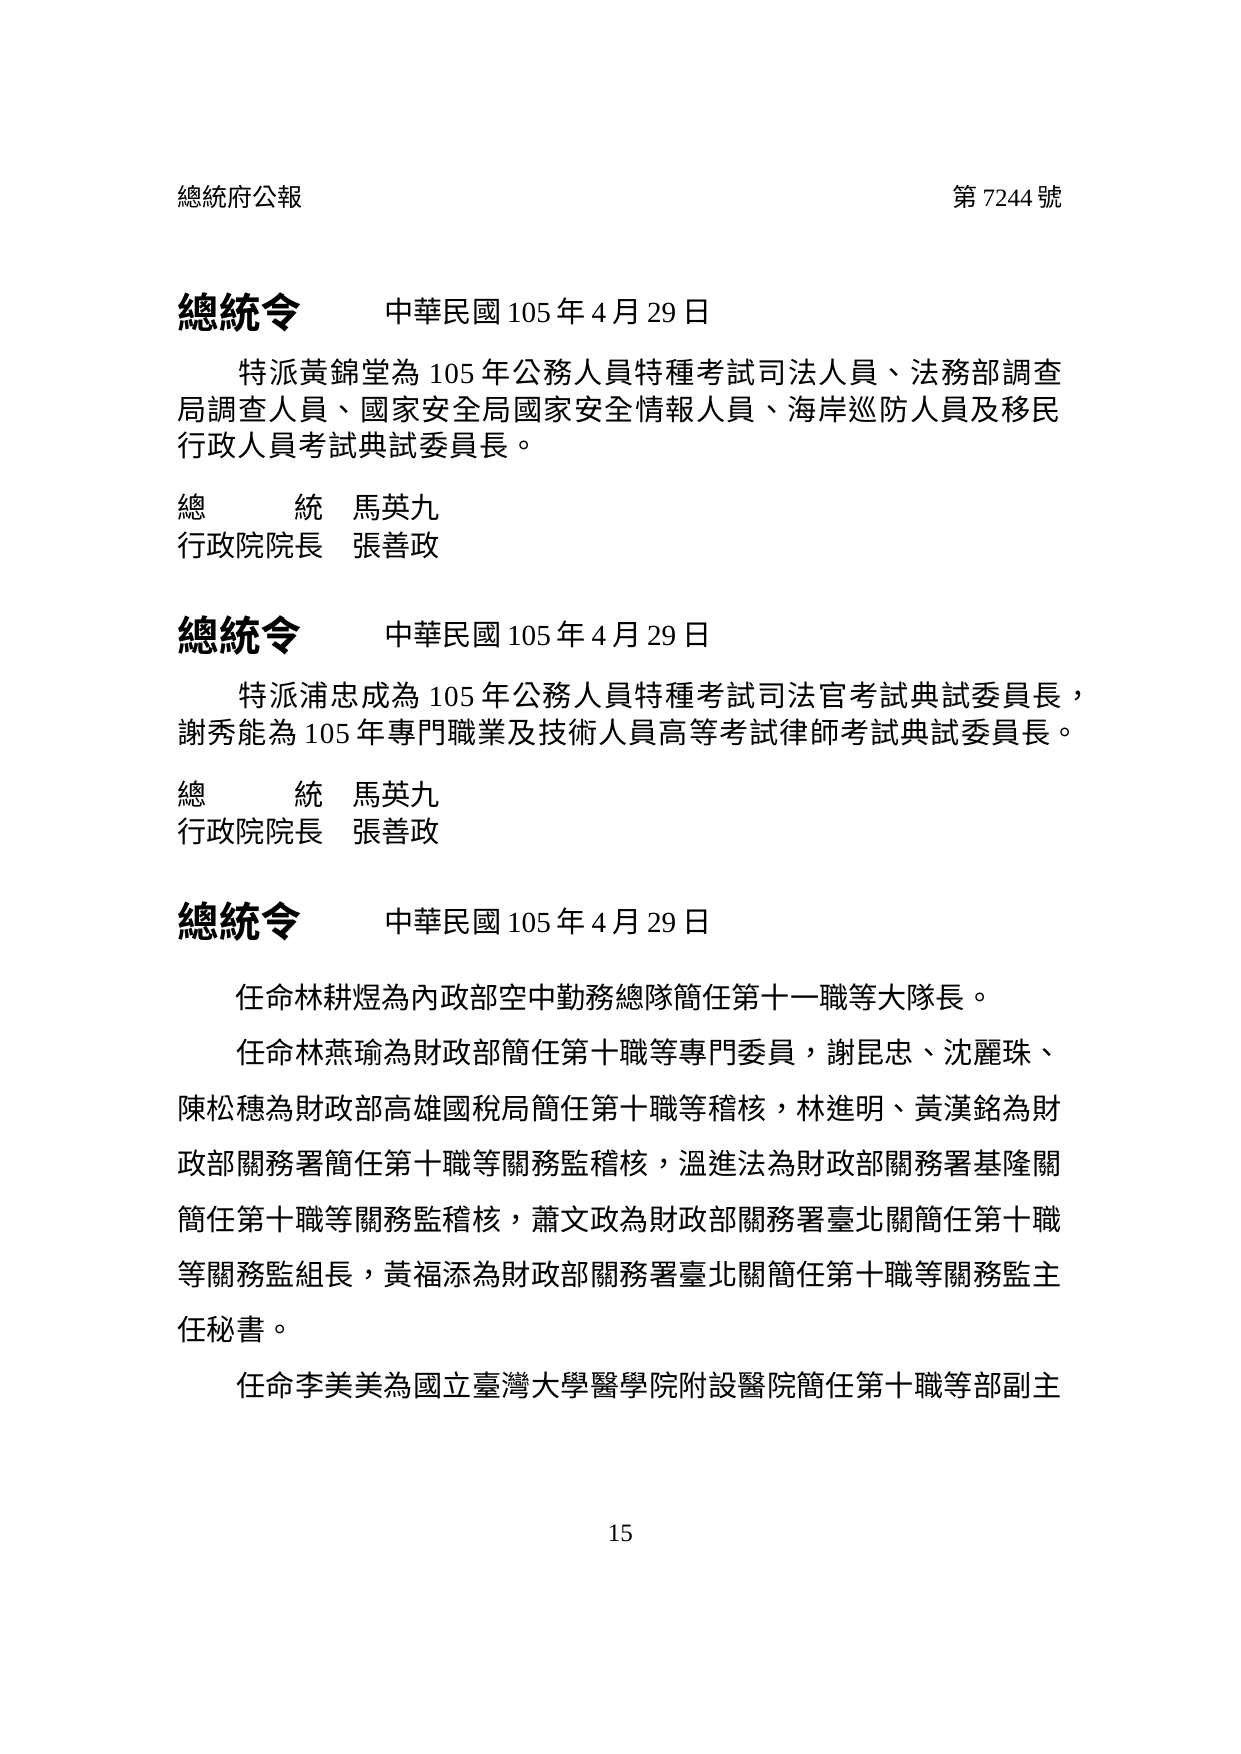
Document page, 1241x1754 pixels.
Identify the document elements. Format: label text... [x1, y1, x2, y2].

text 行政院院長 張善政 [177, 526, 1063, 564]
table_header 總統令 [174, 875, 381, 964]
table_header 中華民國105年4月29日 [381, 589, 877, 677]
text 特派浦忠成為105年公務人員特種考試司法官考試典試委員長，謝秀能為105年專門職業及技術人員高等考試律師考試典試委員長。 [177, 677, 1063, 750]
table_header 總統令 [174, 266, 381, 354]
table_header 中華民國105年4月29日 [381, 875, 877, 964]
text 行政院院長 張善政 [177, 813, 1063, 850]
text 總 統 馬英九 [177, 489, 1063, 526]
table_header 總統令 [174, 589, 381, 677]
text 任命李美美為國立臺灣大學醫學院附設醫院簡任第十職等部副主 [177, 1352, 1063, 1407]
table_header 中華民國105年4月29日 [381, 266, 877, 354]
text 特派黃錦堂為105年公務人員特種考試司法人員、法務部調查局調查人員、國家安全局國家安全情報人員、海岸巡防人員及移民行政人員考試典試委員長。 [177, 354, 1063, 464]
text 總 統 馬英九 [177, 775, 1063, 813]
text 任命林燕瑜為財政部簡任第十職等專門委員，謝昆忠、沈麗珠、陳松穗為財政部高雄國稅局簡任第十職等稽核，林進明、黃漢銘為財政部關務署簡任第十職等關務監稽核，溫進法為財政部關務署基隆關簡任第十職等關務監稽核，蕭文政為財政部關務署臺北關簡任第十職等關務監組長，黃福添為財政部關務署臺北關簡任第十職等關務監主任秘書。 [177, 1019, 1063, 1352]
text 任命林耕煜為內政部空中勤務總隊簡任第十一職等大隊長。 [177, 964, 1063, 1019]
